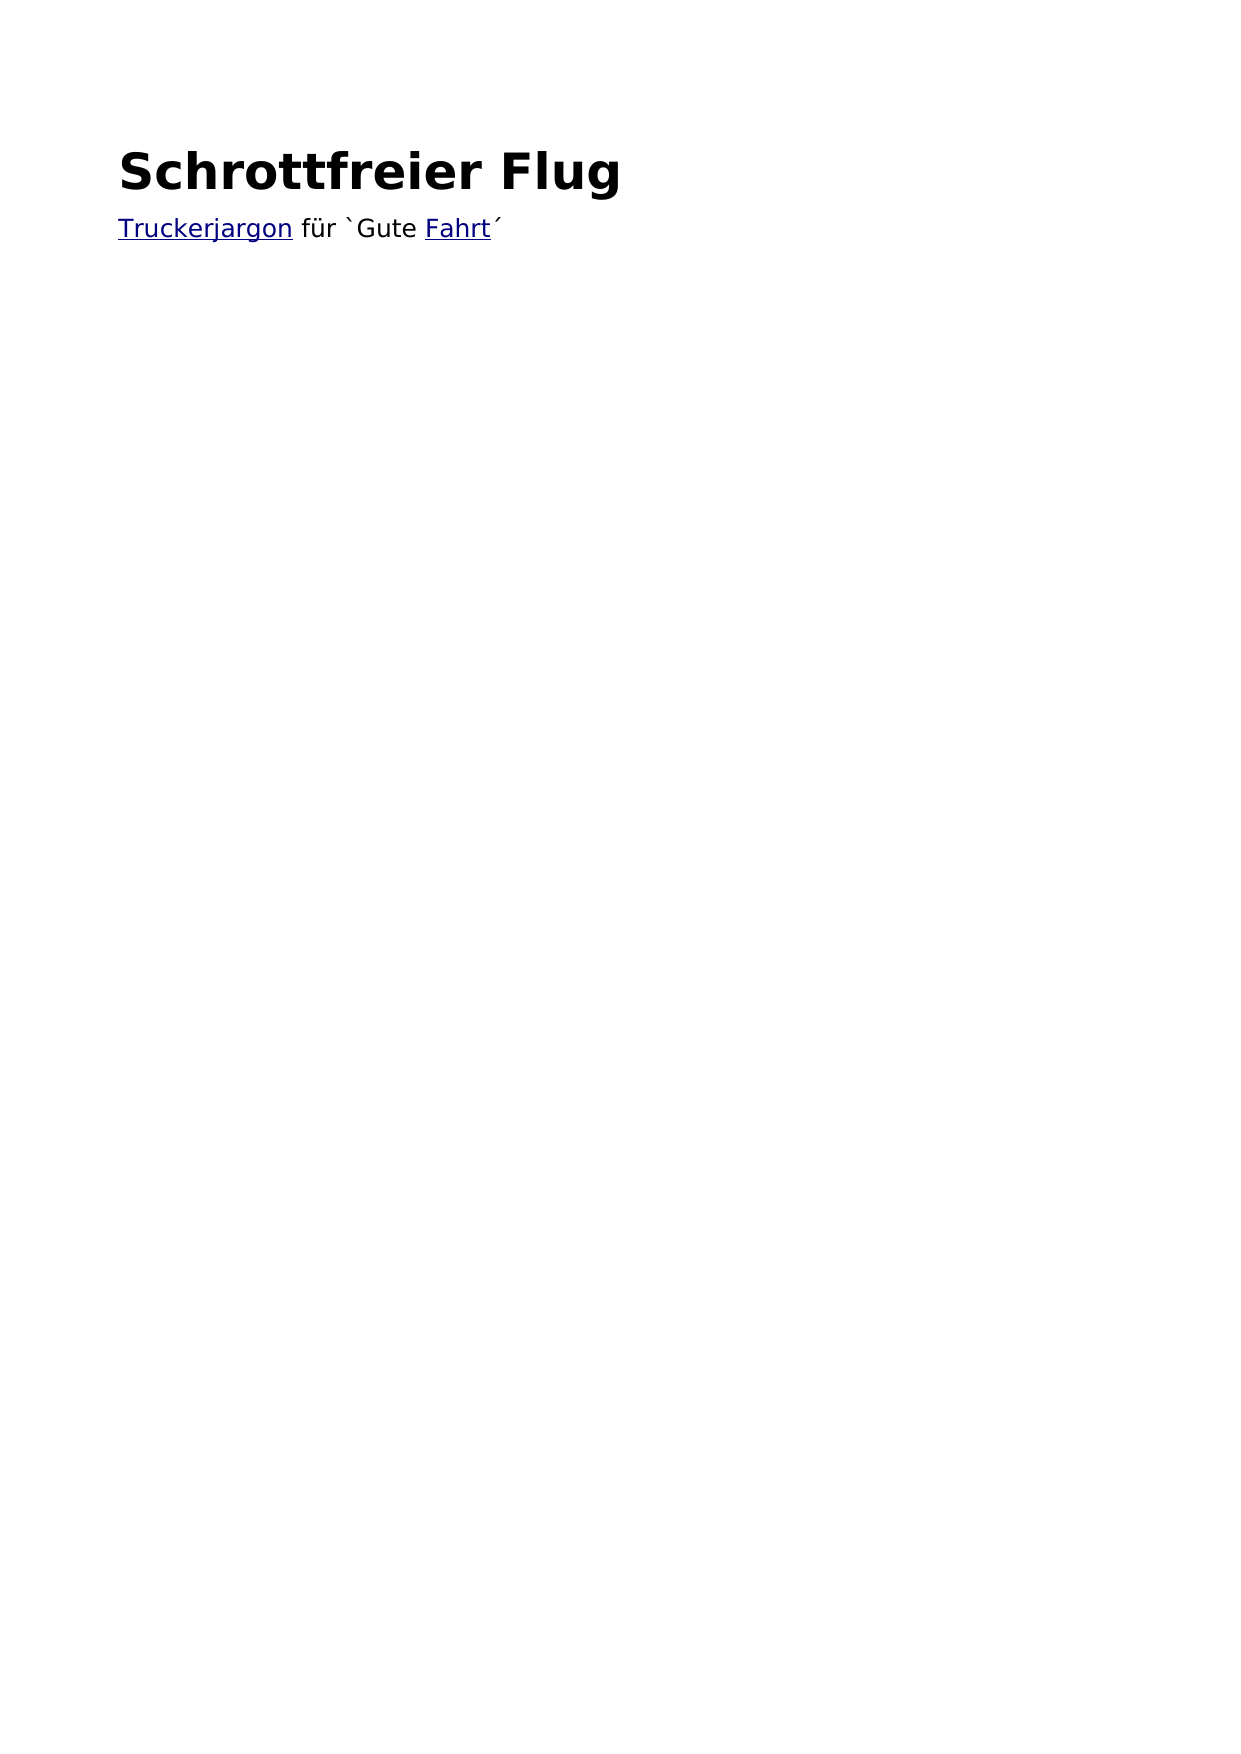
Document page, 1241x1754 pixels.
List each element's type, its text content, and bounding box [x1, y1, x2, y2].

text Truckerjargon für `Gute Fahrt´ [118, 214, 1122, 243]
subtitle Schrottfreier Flug [118, 143, 1122, 201]
